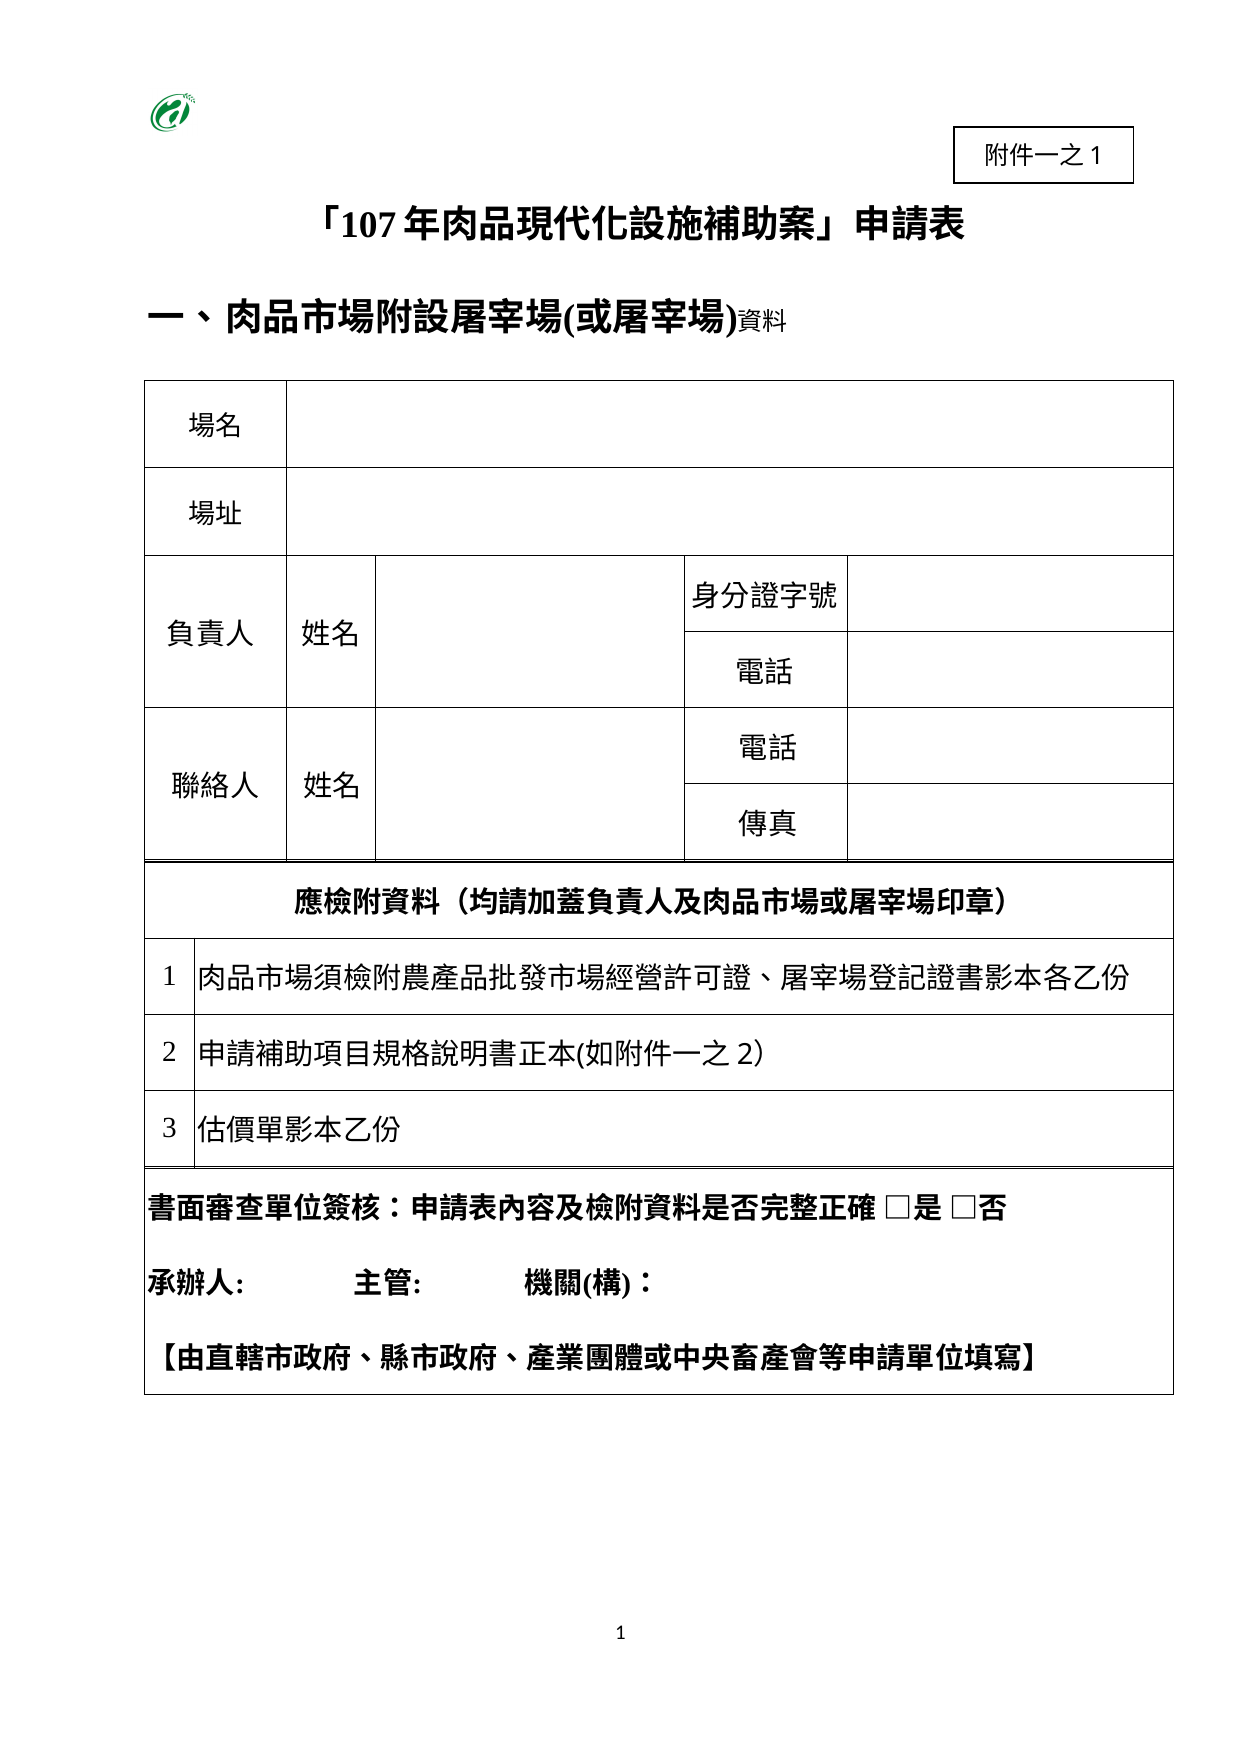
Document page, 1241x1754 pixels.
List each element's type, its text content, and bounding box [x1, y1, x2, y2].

text [955, 128, 1133, 182]
text 附件一之1 [970, 135, 1118, 172]
table_cell 傳真 [685, 784, 847, 859]
table_cell 申請補助項目規格說明書正本(如附件一之2） [195, 1015, 1173, 1089]
table_cell 電話 [685, 632, 847, 707]
table_cell 姓名 [287, 556, 375, 707]
table_cell [376, 708, 684, 859]
table_cell 1 [145, 939, 194, 1013]
table_cell 身分證字號 [685, 556, 847, 631]
table_cell 場址 [145, 468, 286, 555]
table_cell 聯絡人 [145, 708, 286, 859]
table_cell [848, 708, 1173, 783]
table_cell 估價單影本乙份 [195, 1091, 1173, 1166]
table_cell 書面審查單位簽核：申請表內容及檢附資料是否完整正確 □是 □否 承辦人: 主管: 機關(構)： 【由直轄市政府、縣市政府、產業團體或中央畜產會等申請單位填寫】 [145, 1169, 1173, 1394]
table_header 場名 [145, 381, 286, 467]
table_cell [848, 784, 1173, 859]
table_cell [848, 632, 1173, 707]
text 「107年肉品現代化設施補助案」申請表 [148, 183, 1092, 258]
table_cell 電話 [685, 708, 847, 783]
table_cell 姓名 [287, 708, 375, 859]
table_cell 應檢附資料（均請加蓋負責人及肉品市場或屠宰場印章） [145, 863, 1173, 937]
table_header [287, 381, 1173, 467]
table_cell [848, 556, 1173, 631]
table_cell [287, 468, 1173, 555]
table_cell 2 [145, 1015, 194, 1089]
table_cell 肉品市場須檢附農產品批發市場經營許可證、屠宰場登記證書影本各乙份 [195, 939, 1173, 1013]
table_cell 負責人 [145, 556, 286, 707]
list 肉品市場附設屠宰場(或屠宰場)資料 [148, 277, 1092, 352]
table_cell 3 [145, 1091, 194, 1166]
picture [147, 88, 198, 136]
table_cell [376, 556, 684, 707]
